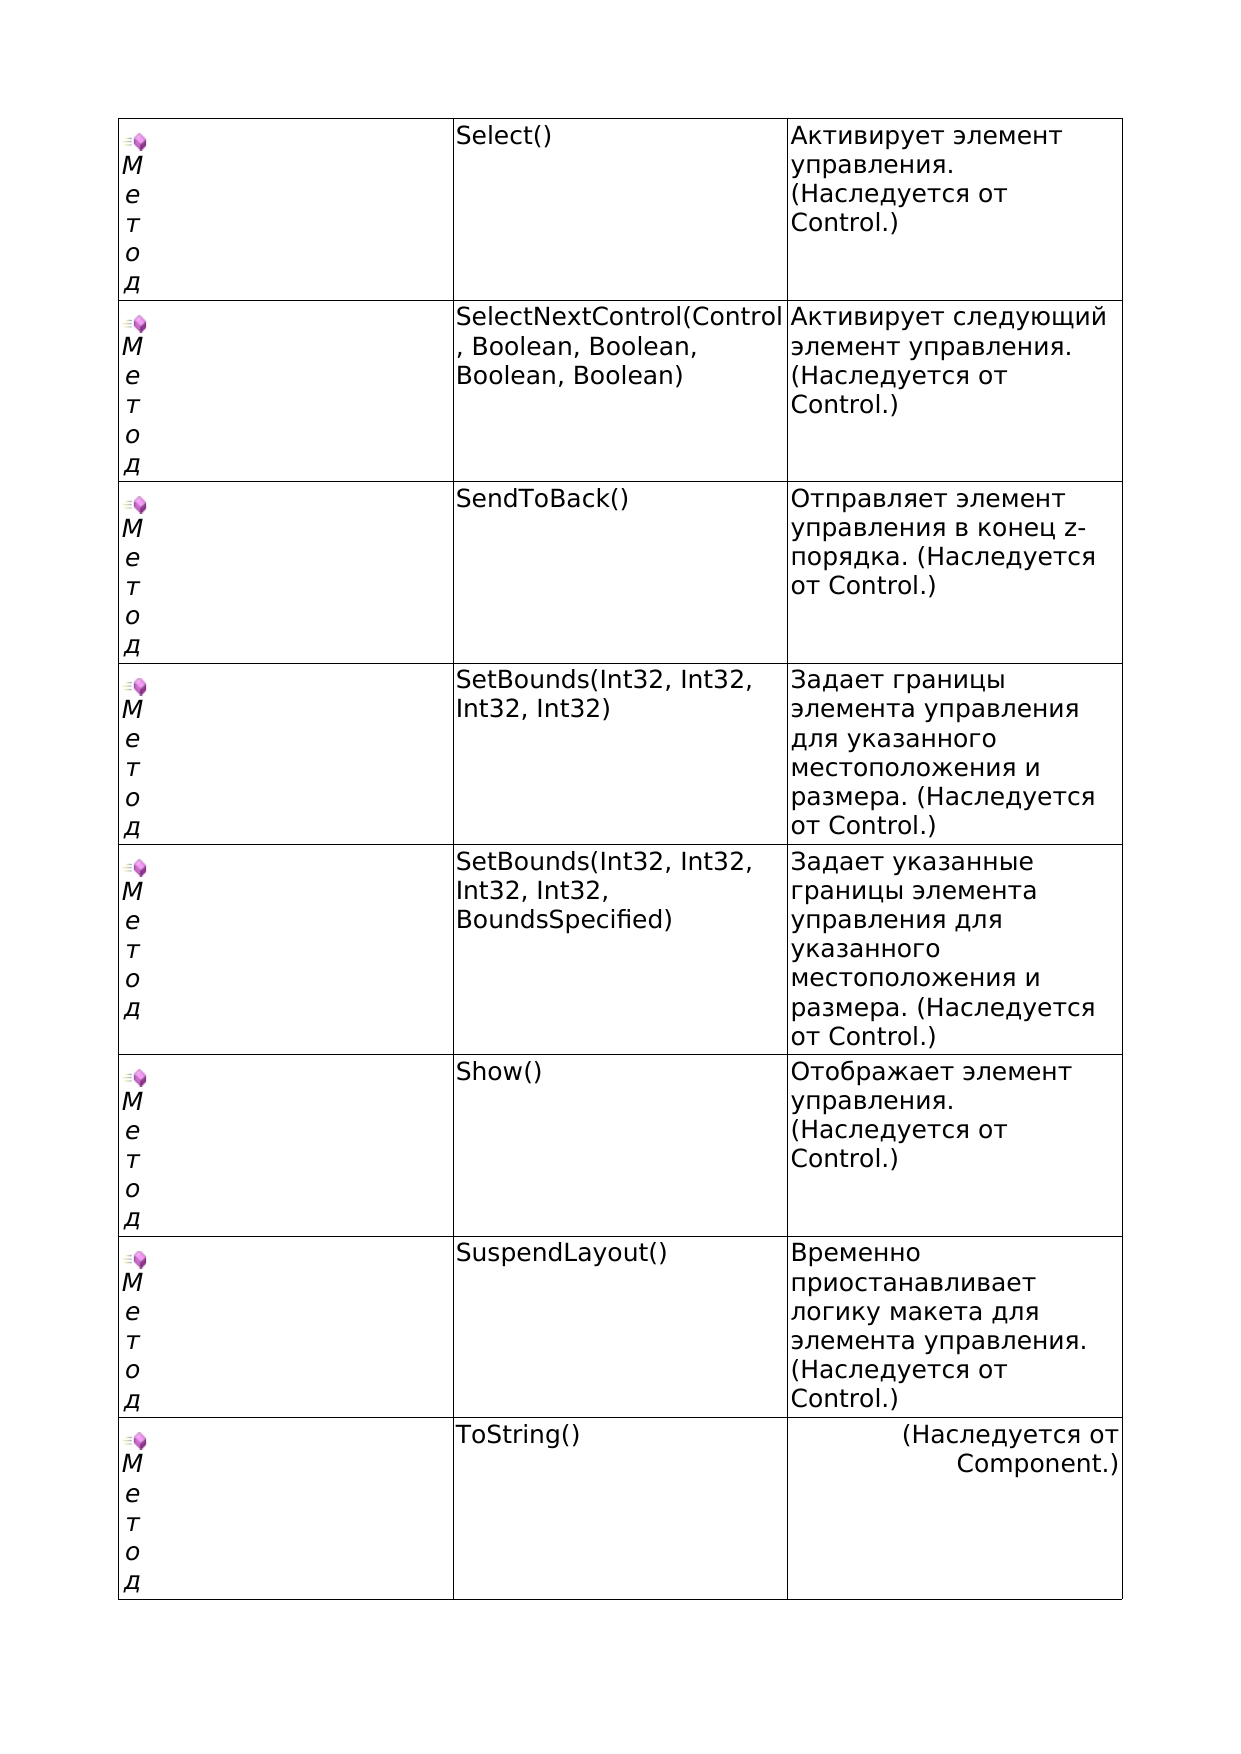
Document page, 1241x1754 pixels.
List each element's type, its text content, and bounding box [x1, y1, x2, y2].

table_cell Select() [454, 119, 787, 299]
table_cell Отображает элемент управления. (Наследуется от Control.) [788, 1055, 1122, 1236]
picture [121, 859, 147, 877]
table_cell SetBounds(Int32, Int32, Int32, Int32) [454, 664, 787, 844]
table_cell Задает границы элемента управления для указанного местоположения и размера. (Наследуется от Control.) [788, 664, 1122, 844]
table_cell Активирует элемент управления. (Наследуется от Control.) [788, 119, 1122, 299]
table_cell SendToBack() [454, 482, 787, 662]
picture [121, 315, 147, 333]
table_cell [119, 1237, 453, 1417]
picture [121, 678, 147, 696]
picture [121, 1251, 147, 1269]
table_cell ToString() [454, 1418, 787, 1598]
picture [121, 1432, 147, 1450]
table_cell SelectNextControl(Control, Boolean, Boolean, Boolean, Boolean) [454, 301, 787, 481]
table_cell [119, 482, 453, 662]
table_cell SetBounds(Int32, Int32, Int32, Int32, BoundsSpecified) [454, 845, 787, 1054]
table_cell Отправляет элемент управления в конец z-порядка. (Наследуется от Control.) [788, 482, 1122, 662]
table_cell Show() [454, 1055, 787, 1236]
table_cell Активирует следующий элемент управления. (Наследуется от Control.) [788, 301, 1122, 481]
picture [121, 133, 147, 151]
table_cell [119, 1055, 453, 1236]
table_cell (Наследуется от Component.) [788, 1418, 1122, 1598]
table_cell Временно приостанавливает логику макета для элемента управления. (Наследуется от Control.) [788, 1237, 1122, 1417]
table_cell [119, 845, 453, 1054]
table_cell [119, 664, 453, 844]
table_cell [119, 119, 453, 299]
table_cell SuspendLayout() [454, 1237, 787, 1417]
table_cell [119, 301, 453, 481]
picture [121, 496, 147, 514]
table_cell Задает указанные границы элемента управления для указанного местоположения и размера. (Наследуется от Control.) [788, 845, 1122, 1054]
table_cell [119, 1418, 453, 1598]
picture [121, 1069, 147, 1087]
